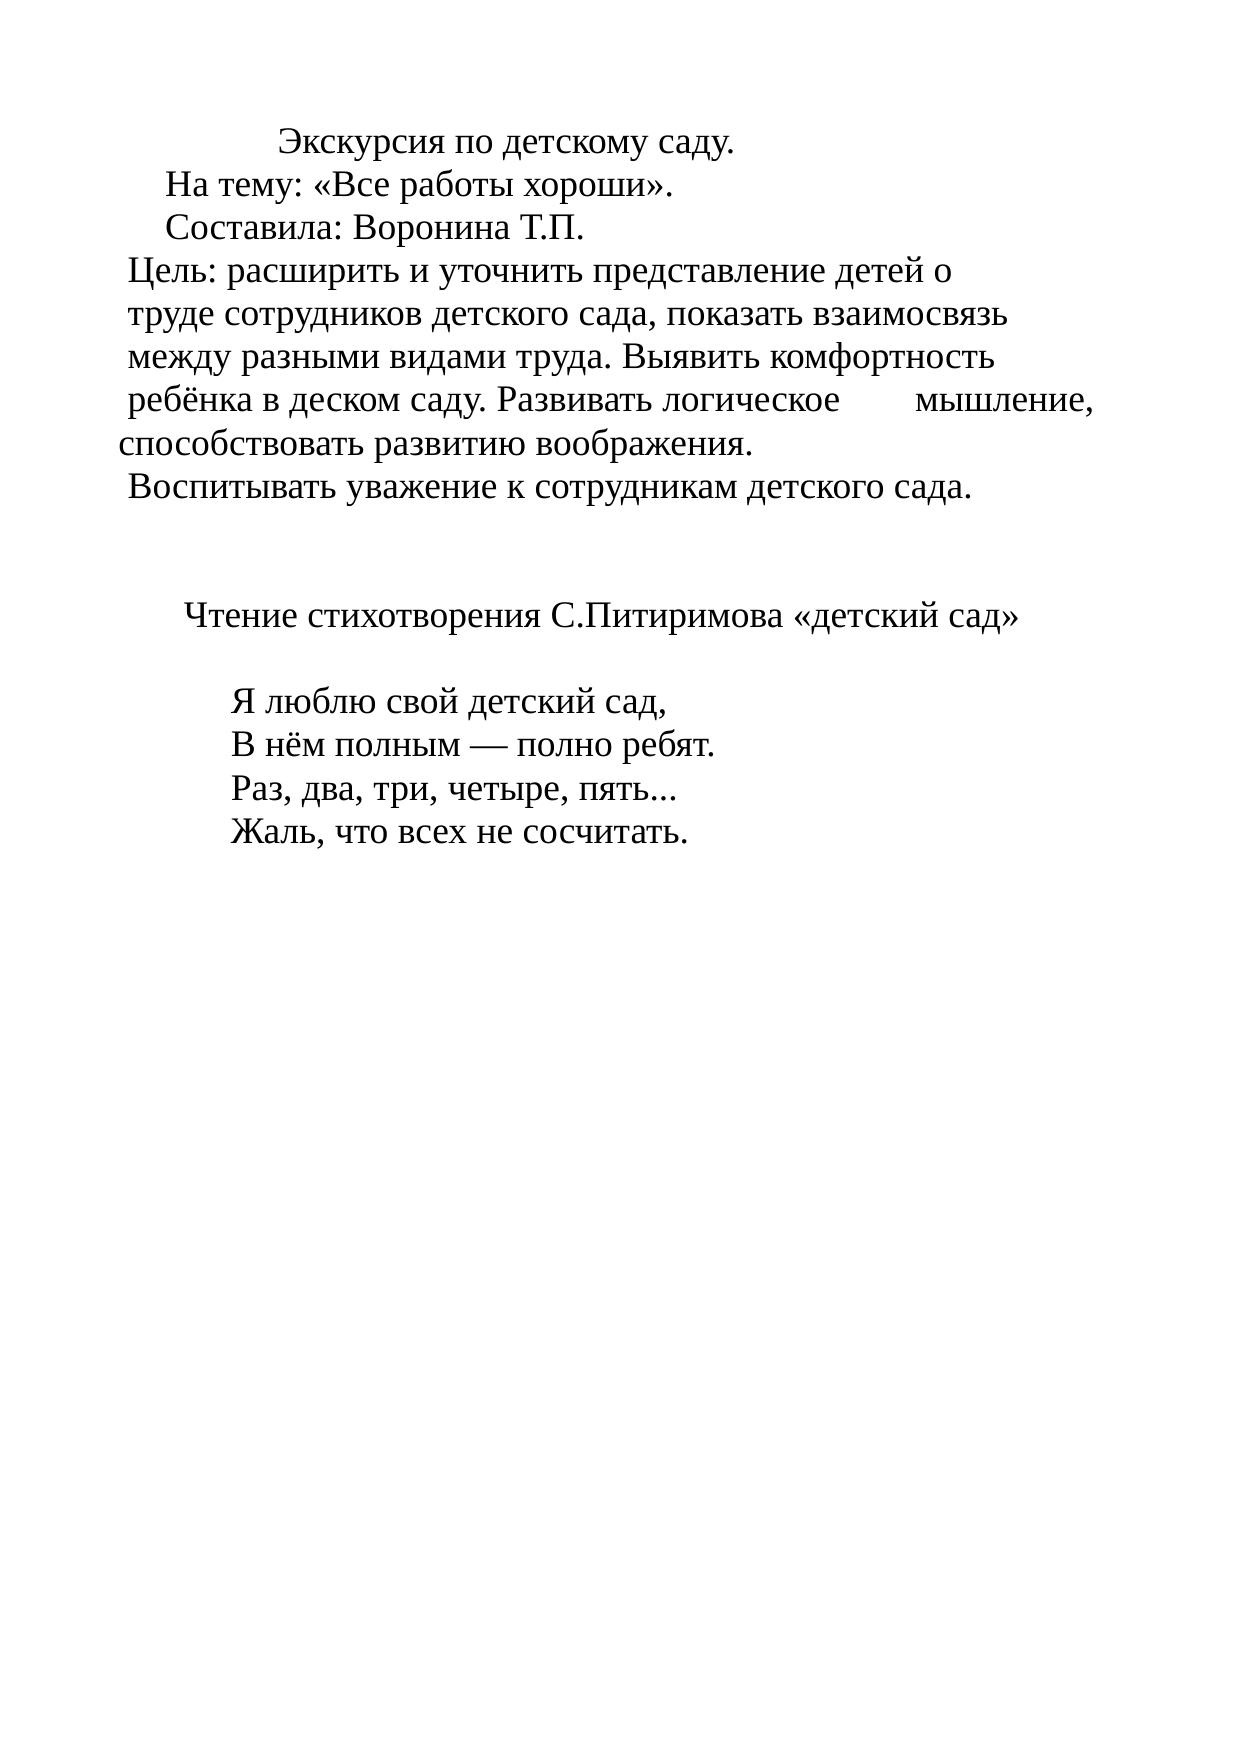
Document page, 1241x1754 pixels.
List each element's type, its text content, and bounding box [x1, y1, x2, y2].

text Цель: расширить и уточнить представление детей о [118, 247, 1122, 291]
text Раз, два, три, четыре, пять... [118, 765, 1122, 808]
text Воспитывать уважение к сотрудникам детского сада. [118, 463, 1122, 506]
text труде сотрудников детского сада, показать взаимосвязь [118, 291, 1122, 334]
text Жаль, что всех не сосчитать. [118, 808, 1122, 851]
text Чтение стихотворения С.Питиримова «детский сад» [118, 592, 1122, 636]
text Составила: Воронина Т.П. [118, 204, 1122, 247]
text На тему: «Все работы хороши». [118, 161, 1122, 204]
text Экскурсия по детскому саду. [118, 118, 1122, 161]
text Я люблю свой детский сад, [118, 679, 1122, 722]
text В нём полным — полно ребят. [118, 722, 1122, 765]
text ребёнка в деском саду. Развивать логическое мышление, способствовать развитию воображения. [118, 377, 1122, 463]
text между разными видами труда. Выявить комфортность [118, 334, 1122, 377]
